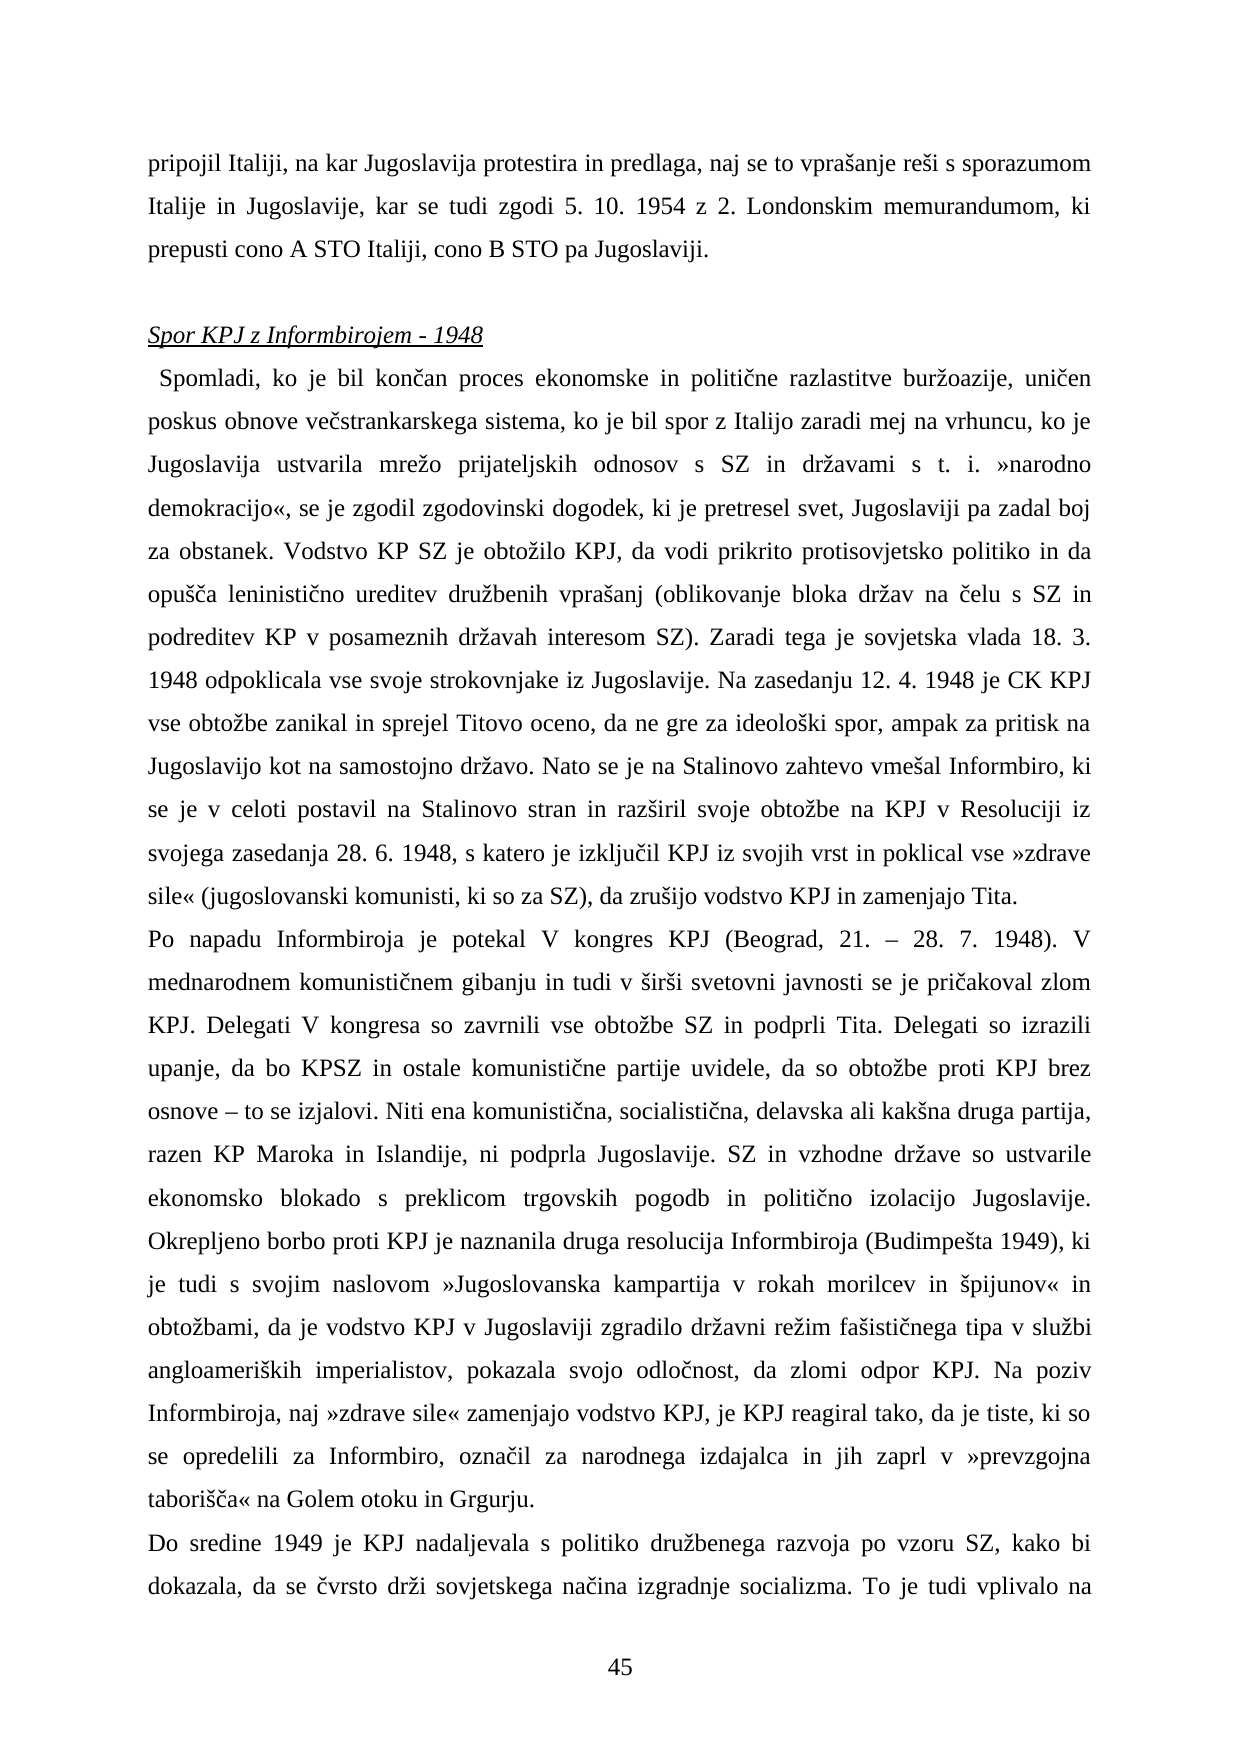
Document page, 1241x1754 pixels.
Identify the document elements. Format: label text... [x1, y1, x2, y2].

text Spor KPJ z Informbirojem - 1948 [148, 320, 1092, 349]
text Spomladi, ko je bil končan proces ekonomske in politične razlastitve buržoazije, uničen poskus obnove večstrankarskega sistema, ko je bil spor z Italijo zaradi mej na vrhuncu, ko je Jugoslavija ustvarila mrežo prijateljskih odnosov s SZ in državami s t. i. »narodno demokracijo«, se je zgodil zgodovinski dogodek, ki je pretresel svet, Jugoslaviji pa zadal boj za obstanek. Vodstvo KP SZ je obtožilo KPJ, da vodi prikrito protisovjetsko politiko in da opušča leninistično ureditev družbenih vprašanj (oblikovanje bloka držav na čelu s SZ in podreditev KP v posameznih državah interesom SZ). Zaradi tega je sovjetska vlada 18. 3. 1948 odpoklicala vse svoje strokovnjake iz Jugoslavije. Na zasedanju 12. 4. 1948 je CK KPJ vse obtožbe zanikal in sprejel Titovo oceno, da ne gre za ideološki spor, ampak za pritisk na Jugoslavijo kot na samostojno državo. Nato se je na Stalinovo zahtevo vmešal Informbiro, ki se je v celoti postavil na Stalinovo stran in razširil svoje obtožbe na KPJ v Resoluciji iz svojega zasedanja 28. 6. 1948, s katero je izključil KPJ iz svojih vrst in poklical vse »zdrave sile« (jugoslovanski komunisti, ki so za SZ), da zrušijo vodstvo KPJ in zamenjajo Tita. [148, 363, 1092, 909]
text Do sredine 1949 je KPJ nadaljevala s politiko družbenega razvoja po vzoru SZ, kako bi dokazala, da se čvrsto drži sovjetskega načina izgradnje socializma. To je tudi vplivalo na [148, 1528, 1092, 1599]
text Po napadu Informbiroja je potekal V kongres KPJ (Beograd, 21. – 28. 7. 1948). V mednarodnem komunističnem gibanju in tudi v širši svetovni javnosti se je pričakoval zlom KPJ. Delegati V kongresa so zavrnili vse obtožbe SZ in podprli Tita. Delegati so izrazili upanje, da bo KPSZ in ostale komunistične partije uvidele, da so obtožbe proti KPJ brez osnove – to se izjalovi. Niti ena komunistična, socialistična, delavska ali kakšna druga partija, razen KP Maroka in Islandije, ni podprla Jugoslavije. SZ in vzhodne države so ustvarile ekonomsko blokado s preklicom trgovskih pogodb in politično izolacijo Jugoslavije. Okrepljeno borbo proti KPJ je naznanila druga resolucija Informbiroja (Budimpešta 1949), ki je tudi s svojim naslovom »Jugoslovanska kampartija v rokah morilcev in špijunov« in obtožbami, da je vodstvo KPJ v Jugoslaviji zgradilo državni režim fašističnega tipa v službi angloameriških imperialistov, pokazala svojo odločnost, da zlomi odpor KPJ. Na poziv Informbiroja, naj »zdrave sile« zamenjajo vodstvo KPJ, je KPJ reagiral tako, da je tiste, ki so se opredelili za Informbiro, označil za narodnega izdajalca in jih zaprl v »prevzgojna taborišča« na Golem otoku in Grgurju. [148, 924, 1092, 1513]
text pripojil Italiji, na kar Jugoslavija protestira in predlaga, naj se to vprašanje reši s sporazumom Italije in Jugoslavije, kar se tudi zgodi 5. 10. 1954 z 2. Londonskim memurandumom, ki prepusti cono A STO Italiji, cono B STO pa Jugoslaviji. [148, 148, 1092, 263]
